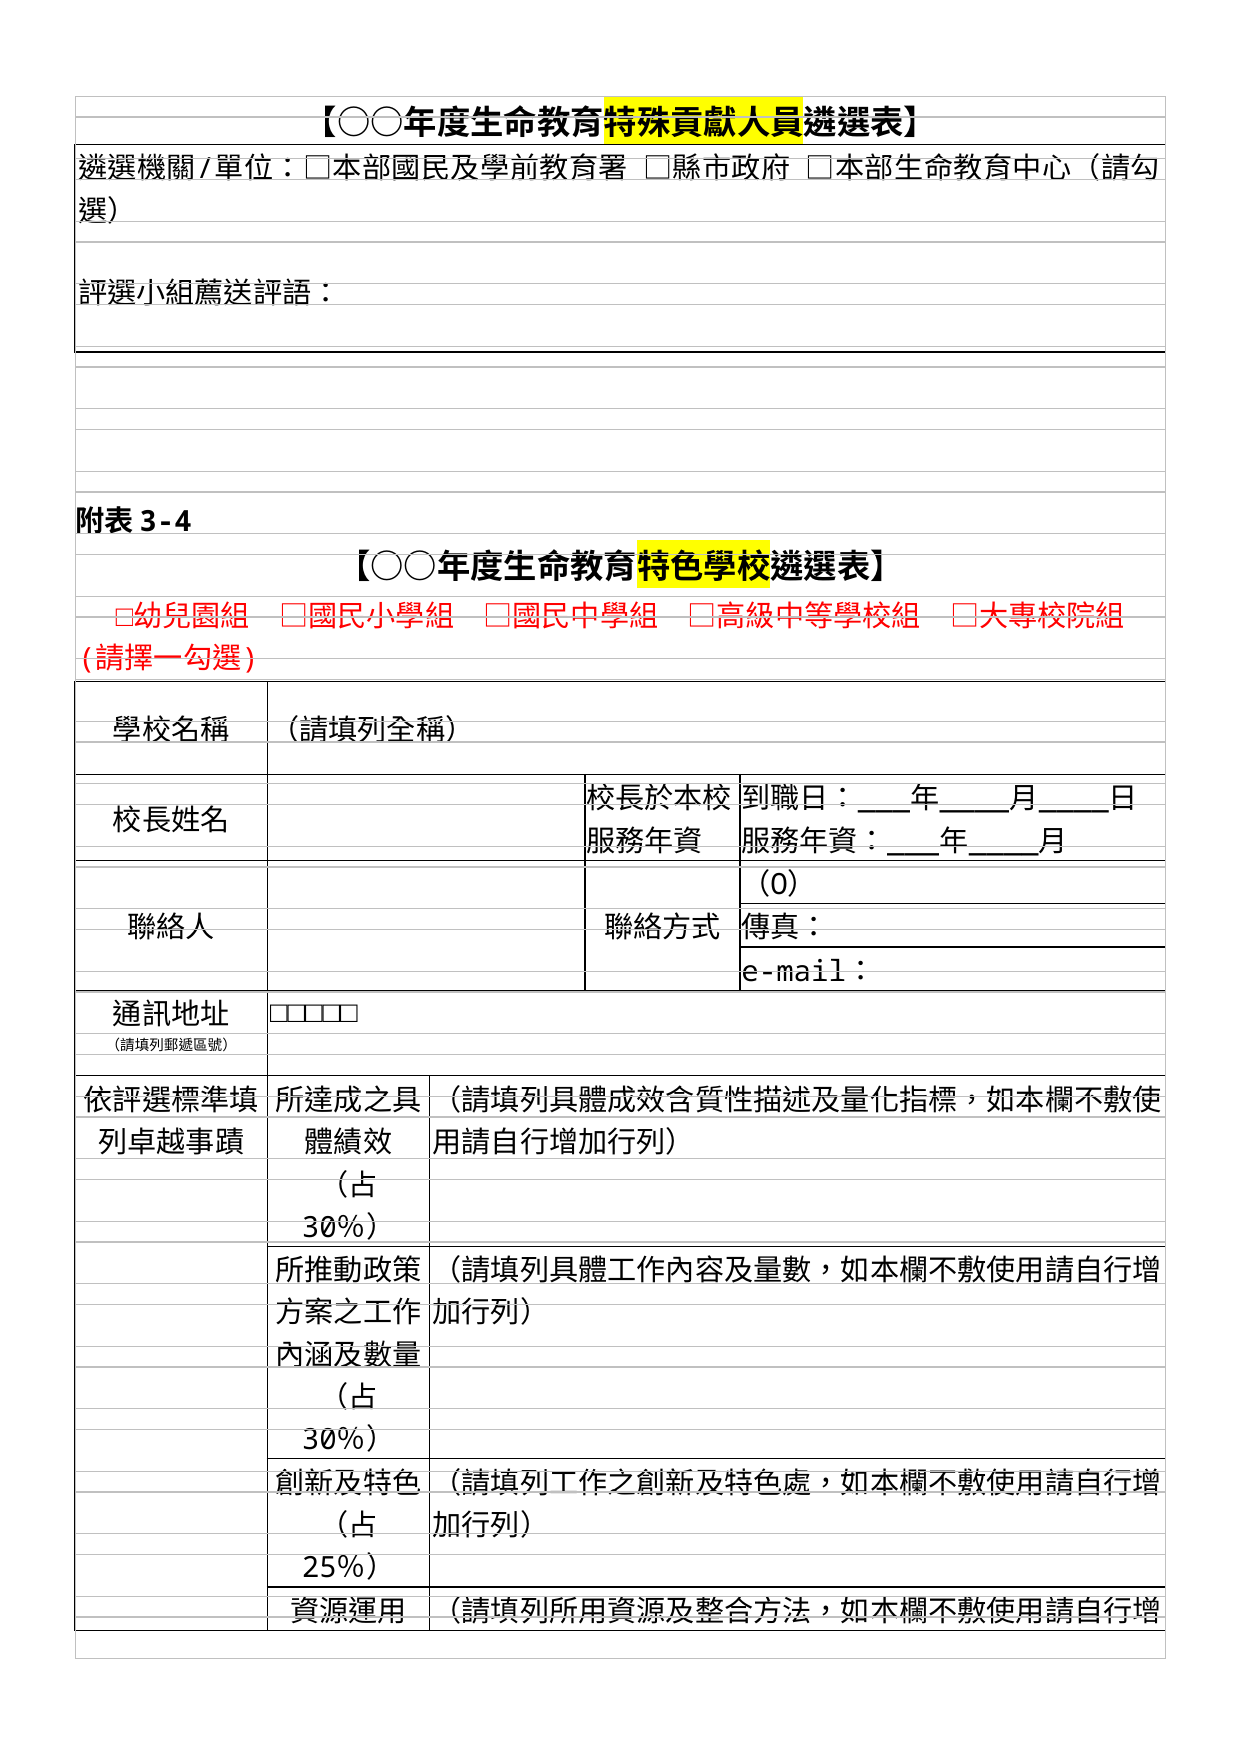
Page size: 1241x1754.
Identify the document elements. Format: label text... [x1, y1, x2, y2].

table_cell [76, 847, 267, 859]
table_cell 聯絡人 [76, 861, 267, 866]
table_cell 聯絡方式 [586, 930, 739, 971]
table_cell 傳真： [741, 909, 1165, 929]
table_cell 依評選標準填列卓越事蹟 [76, 1409, 267, 1429]
table_cell 所推動政策方案之工作內涵及數量 （占30％） [268, 1368, 429, 1408]
table_cell 聯絡方式 [586, 909, 739, 929]
table_header 【○○年度生命教育特色學校遴選表】 [76, 555, 1165, 588]
table_cell 依評選標準填列卓越事蹟 [76, 1159, 267, 1179]
table_cell （請填列工作之創新及特色處，如本欄不敷使用請自行增加行列） [430, 1534, 1165, 1554]
table_cell □依計畫第三點規定，三年內未獲本獎項獎勵或表揚者（確認請打勾） 遴選機關/單位：□本部國民及學前教育署 □縣市政府 □本部生命教育中心（請勾選） 評選小組薦送評語： [76, 305, 1165, 346]
table_cell 到職日：___年____月____日 服務年資：___年____月 [741, 805, 1165, 846]
table_cell 聯絡人 [76, 972, 267, 990]
table_cell 創新及特色 （占25％） [268, 1472, 299, 1491]
table_cell 依評選標準填列卓越事蹟 [76, 1222, 267, 1241]
table_cell （請填列所用資源及整合方法，如本欄不敷使用請自行增加行列） [430, 1588, 1165, 1596]
table_header 【○○年度生命教育特色學校遴選表】 [406, 555, 433, 579]
table_cell 所推動政策方案之工作內涵及數量 （占30％） [268, 1409, 429, 1429]
table_cell 聯絡人 [76, 930, 267, 971]
table_cell 所推動政策方案之工作內涵及數量 （占30％） [268, 1247, 429, 1283]
table_cell （請填列全稱） [424, 722, 435, 741]
text 附表3-4 [76, 493, 1165, 533]
table_cell 到職日：___年____月____日 服務年資：___年____月 [919, 784, 1165, 804]
table_cell 加行列） [430, 1305, 1165, 1346]
table_cell 所推動政策方案之工作內涵及數量 （占30％） [268, 1305, 429, 1346]
table_cell □幼兒園組 □國民小學組 □國民中學組 □高級中等學校組 □大專校院組 (請擇一勾選) [76, 618, 1165, 658]
table_header 【○○年度生命教育特殊貢獻人員遴選表】 [340, 118, 367, 135]
table_cell [741, 861, 1165, 866]
table_cell [268, 784, 584, 804]
table_cell □幼兒園組 □國民小學組 □國民中學組 □高級中等學校組 □大專校院組 (請擇一勾選) [76, 597, 1165, 616]
table_cell 依評選標準填列卓越事蹟 [76, 1305, 267, 1346]
table_cell [430, 1409, 1165, 1429]
table_cell （請填列所用資源及整合方法，如本欄不敷使用請自行增加行列） [1005, 1597, 1087, 1616]
table_cell [430, 1284, 1165, 1304]
table_cell 所推動政策方案之工作內涵及數量 （占30％） [386, 1347, 429, 1366]
table_cell [268, 775, 584, 783]
table_cell 依評選標準填列卓越事蹟 [76, 1243, 267, 1283]
table_cell （請填列工作之創新及特色處，如本欄不敷使用請自行增加行列） [760, 1472, 795, 1491]
table_cell 到職日：___年____月____日 服務年資：___年____月 [741, 847, 1165, 859]
table_cell 資源運用 （占10％） [301, 1597, 429, 1616]
table_cell （請填列具體工作內容及量數，如本欄不敷使用請自行增 [430, 1247, 1165, 1283]
table_cell 聯絡方式 [586, 868, 739, 908]
table_cell 依評選標準填列卓越事蹟 [76, 1472, 267, 1491]
table_cell 依評選標準填列卓越事蹟 [76, 1597, 267, 1616]
table_cell （請填列全稱） [351, 722, 367, 741]
table_cell 到職日：___年____月____日 服務年資：___年____月 [741, 775, 1165, 783]
table_cell （請填列工作之創新及特色處，如本欄不敷使用請自行增加行列） [787, 1472, 847, 1491]
table_cell [430, 1430, 1165, 1458]
table_cell 依評選標準填列卓越事蹟 [76, 1284, 267, 1304]
table_cell 所推動政策方案之工作內涵及數量 （占30％） [268, 1284, 429, 1304]
table_cell （請填列具體成效含質性描述及量化指標，如本欄不敷使用請自行增加行列） [430, 1159, 1165, 1179]
table_cell 所達成之具體績效 （占30％） [268, 1180, 429, 1221]
text [76, 534, 1165, 540]
table_cell 校長於本校服務年資 [586, 805, 739, 846]
table_cell （請填列全稱） [402, 722, 422, 741]
table_cell 創新及特色 （占25％） [302, 1472, 321, 1491]
table_cell [268, 930, 584, 971]
table_cell 所推動政策方案之工作內涵及數量 （占30％） [268, 1430, 429, 1458]
table_cell 所達成之具體績效 （占30％） [268, 1097, 429, 1116]
table_cell [268, 847, 584, 859]
table_cell 創新及特色 （占25％） [268, 1493, 429, 1533]
table_cell （請填列具體成效含質性描述及量化指標，如本欄不敷使用請自行增加行列） [430, 1180, 1165, 1221]
table_cell □依計畫第三點規定，三年內未獲本獎項獎勵或表揚者（確認請打勾） 遴選機關/單位：□本部國民及學前教育署 □縣市政府 □本部生命教育中心（請勾選） 評選小組薦送評語： [274, 284, 1165, 304]
table_cell 依評選標準填列卓越事蹟 [76, 1368, 267, 1408]
table_cell 資源運用 （占10％） [268, 1618, 429, 1630]
table_cell （請填列工作之創新及特色處，如本欄不敷使用請自行增加行列） [1099, 1472, 1137, 1491]
text [76, 477, 1165, 491]
table_cell （請填列全稱） [268, 743, 1165, 774]
table_cell 聯絡方式 [586, 972, 739, 990]
table_cell （請填列所用資源及整合方法，如本欄不敷使用請自行增加行列） [430, 1618, 1165, 1630]
table_header 【○○年度生命教育特色學校遴選表】 [373, 555, 400, 579]
table_cell □□□□□ [268, 993, 1165, 1033]
table_cell 所達成之具體績效 （占30％） [268, 1222, 429, 1241]
table_cell （請填列全稱） [292, 722, 343, 741]
table_cell 創新及特色 （占25％） [268, 1459, 429, 1471]
table_cell 校長於本校服務年資 [650, 784, 686, 804]
table_cell 依評選標準填列卓越事蹟 [76, 1618, 267, 1630]
table_cell [268, 868, 584, 908]
table_cell （請填列具體成效含質性描述及量化指標，如本欄不敷使用請自行增加行列） [430, 1222, 1165, 1241]
table_cell [268, 805, 584, 846]
table_cell 依評選標準填列卓越事蹟 [76, 1097, 267, 1116]
table_cell 到職日：___年____月____日 服務年資：___年____月 [792, 784, 925, 804]
table_cell （請填列郵遞區號） [76, 1034, 267, 1054]
table_cell （請填列所用資源及整合方法，如本欄不敷使用請自行增加行列） [509, 1597, 544, 1616]
table_cell 依評選標準填列卓越事蹟 [76, 1180, 267, 1221]
table_cell 創新及特色 （占25％） [399, 1472, 429, 1491]
table_cell e-mail： [741, 948, 1165, 971]
table_cell （請填列工作之創新及特色處，如本欄不敷使用請自行增加行列） [616, 1472, 660, 1491]
table_cell （請填列全稱） [364, 722, 381, 741]
table_cell [268, 972, 584, 990]
table_cell 所達成之具體績效 （占30％） [268, 1076, 429, 1096]
table_cell □幼兒園組 □國民小學組 □國民中學組 □高級中等學校組 □大專校院組 (請擇一勾選) [76, 588, 1165, 596]
table_cell 創新及特色 （占25％） [352, 1472, 369, 1491]
table_cell [268, 861, 584, 866]
table_cell （請填列所用資源及整合方法，如本欄不敷使用請自行增加行列） [618, 1597, 708, 1616]
table_cell 學校名稱 [76, 682, 267, 721]
table_cell □依計畫第三點規定，三年內未獲本獎項獎勵或表揚者（確認請打勾） 遴選機關/單位：□本部國民及學前教育署 □縣市政府 □本部生命教育中心（請勾選） 評選小組薦送評語： [76, 180, 1165, 221]
table_cell （請填列所用資源及整合方法，如本欄不敷使用請自行增加行列） [567, 1597, 624, 1616]
table_cell 學校名稱 [208, 722, 219, 741]
table_cell （請填列工作之創新及特色處，如本欄不敷使用請自行增加行列） [430, 1459, 1165, 1471]
table_cell [430, 1368, 1165, 1408]
table_cell （請填列工作之創新及特色處，如本欄不敷使用請自行增加行列） [594, 1472, 629, 1491]
table_cell （請填列工作之創新及特色處，如本欄不敷使用請自行增加行列） [430, 1555, 1165, 1586]
table_cell □依計畫第三點規定，三年內未獲本獎項獎勵或表揚者（確認請打勾） 遴選機關/單位：□本部國民及學前教育署 □縣市政府 □本部生命教育中心（請勾選） 評選小組薦送評語： [76, 243, 1165, 283]
table_cell [76, 1055, 267, 1075]
table_cell 依評選標準填列卓越事蹟 [76, 1347, 267, 1366]
table_cell （請填列全稱） [437, 722, 452, 741]
table_cell （請填列具體成效含質性描述及量化指標，如本欄不敷使用請自行增加行列） [430, 1097, 1165, 1116]
table_cell [268, 1034, 1165, 1054]
table_cell （請填列所用資源及整合方法，如本欄不敷使用請自行增加行列） [454, 1597, 494, 1616]
table_header 【○○年度生命教育特殊貢獻人員遴選表】 [76, 118, 1165, 144]
table_cell 通訊地址 [76, 993, 267, 1033]
table_cell 學校名稱 [183, 732, 195, 739]
table_cell 傳真： [748, 916, 758, 929]
table_cell （請填列全稱） [450, 722, 1165, 741]
table_cell 聯絡人 [76, 868, 267, 908]
table_cell 依評選標準填列卓越事蹟 [76, 1534, 267, 1554]
table_header 【○○年度生命教育特殊貢獻人員遴選表】 [373, 118, 400, 135]
table_cell 依評選標準填列卓越事蹟 [76, 1555, 267, 1596]
table_cell （請填列所用資源及整合方法，如本欄不敷使用請自行增加行列） [765, 1597, 799, 1616]
table_cell （請填列工作之創新及特色處，如本欄不敷使用請自行增加行列） [1041, 1472, 1079, 1491]
table_cell 資源運用 （占10％） [268, 1597, 307, 1616]
table_cell 資源運用 （占10％） [268, 1588, 429, 1596]
table_cell 依評選標準填列卓越事蹟 [76, 1493, 267, 1533]
table_cell 學校名稱 [76, 722, 148, 741]
table_cell 依評選標準填列卓越事蹟 [76, 1118, 267, 1158]
table_cell （請填列具體成效含質性描述及量化指標，如本欄不敷使用請自行增加行列） [430, 1118, 1165, 1158]
table_cell （O） [741, 868, 1165, 903]
table_cell 校長姓名 [76, 805, 267, 846]
table_cell 聯絡方式 [586, 861, 739, 866]
table_cell （請填列全稱） [268, 722, 294, 741]
table_cell [268, 1055, 1165, 1075]
table_cell （請填列全稱） [384, 722, 399, 741]
table_cell 校長於本校服務年資 [710, 784, 739, 804]
table_cell 依評選標準填列卓越事蹟 [76, 1076, 267, 1096]
table_cell 創新及特色 （占25％） [323, 1472, 341, 1491]
table_cell 創新及特色 （占25％） [268, 1555, 429, 1586]
table_cell 傳真： [741, 930, 1165, 946]
table_cell [430, 1347, 1165, 1366]
table_cell [268, 909, 584, 929]
table_cell （請填列所用資源及整合方法，如本欄不敷使用請自行增加行列） [905, 1597, 964, 1616]
table_cell [76, 784, 267, 804]
table_cell （請填列工作之創新及特色處，如本欄不敷使用請自行增加行列） [430, 1493, 1165, 1533]
table_cell （請填列所用資源及整合方法，如本欄不敷使用請自行增加行列） [1089, 1597, 1137, 1616]
table_cell 聯絡人 [76, 909, 267, 929]
table_cell 校長於本校服務年資 [586, 775, 739, 783]
table_cell 學校名稱 [185, 722, 206, 741]
table_cell （請填列全稱） [268, 682, 1165, 721]
table_cell 學校名稱 [150, 722, 183, 741]
table_cell 學校名稱 [221, 722, 267, 741]
table_cell 所達成之具體績效 （占30％） [268, 1118, 429, 1158]
table_cell 依評選標準填列卓越事蹟 [76, 1430, 267, 1471]
table_cell [76, 775, 267, 783]
table_cell 校長於本校服務年資 [594, 784, 651, 804]
table_cell e-mail： [741, 972, 1165, 990]
table_header 【○○年度生命教育特色學校遴選表】 [76, 540, 1165, 554]
table_header 【○○年度生命教育特殊貢獻人員遴選表】 [76, 97, 1165, 116]
table_cell （請填列所用資源及整合方法，如本欄不敷使用請自行增加行列） [711, 1597, 767, 1616]
table_cell （請填列具體成效含質性描述及量化指標，如本欄不敷使用請自行增加行列） [430, 1076, 1165, 1096]
table_cell □依計畫第三點規定，三年內未獲本獎項獎勵或表揚者（確認請打勾） 遴選機關/單位：□本部國民及學前教育署 □縣市政府 □本部生命教育中心（請勾選） 評選小組薦送評語： [76, 145, 1165, 158]
table_cell 創新及特色 （占25％） [268, 1534, 429, 1554]
table_cell 創新及特色 （占25％） [371, 1472, 400, 1491]
table_cell 校長於本校服務年資 [689, 784, 708, 804]
table_cell （請填列工作之創新及特色處，如本欄不敷使用請自行增加行列） [454, 1472, 494, 1491]
table_cell 所達成之具體績效 （占30％） [268, 1159, 429, 1179]
table_cell （請填列所用資源及整合方法，如本欄不敷使用請自行增加行列） [799, 1597, 846, 1616]
table_cell 學校名稱 [76, 743, 267, 774]
table_cell □依計畫第三點規定，三年內未獲本獎項獎勵或表揚者（確認請打勾） 遴選機關/單位：□本部國民及學前教育署 □縣市政府 □本部生命教育中心（請勾選） 評選小組薦送評語： [76, 222, 1165, 241]
table_cell □依計畫第三點規定，三年內未獲本獎項獎勵或表揚者（確認請打勾） 遴選機關/單位：□本部國民及學前教育署 □縣市政府 □本部生命教育中心（請勾選） 評選小組薦送評語： [76, 347, 1165, 351]
table_cell □幼兒園組 □國民小學組 □國民中學組 □高級中等學校組 □大專校院組 (請擇一勾選) [76, 659, 1165, 679]
table_cell 校長於本校服務年資 [586, 847, 739, 859]
table_cell 傳真： [741, 904, 1165, 908]
table_cell （請填列所用資源及整合方法，如本欄不敷使用請自行增加行列） [847, 1597, 883, 1616]
